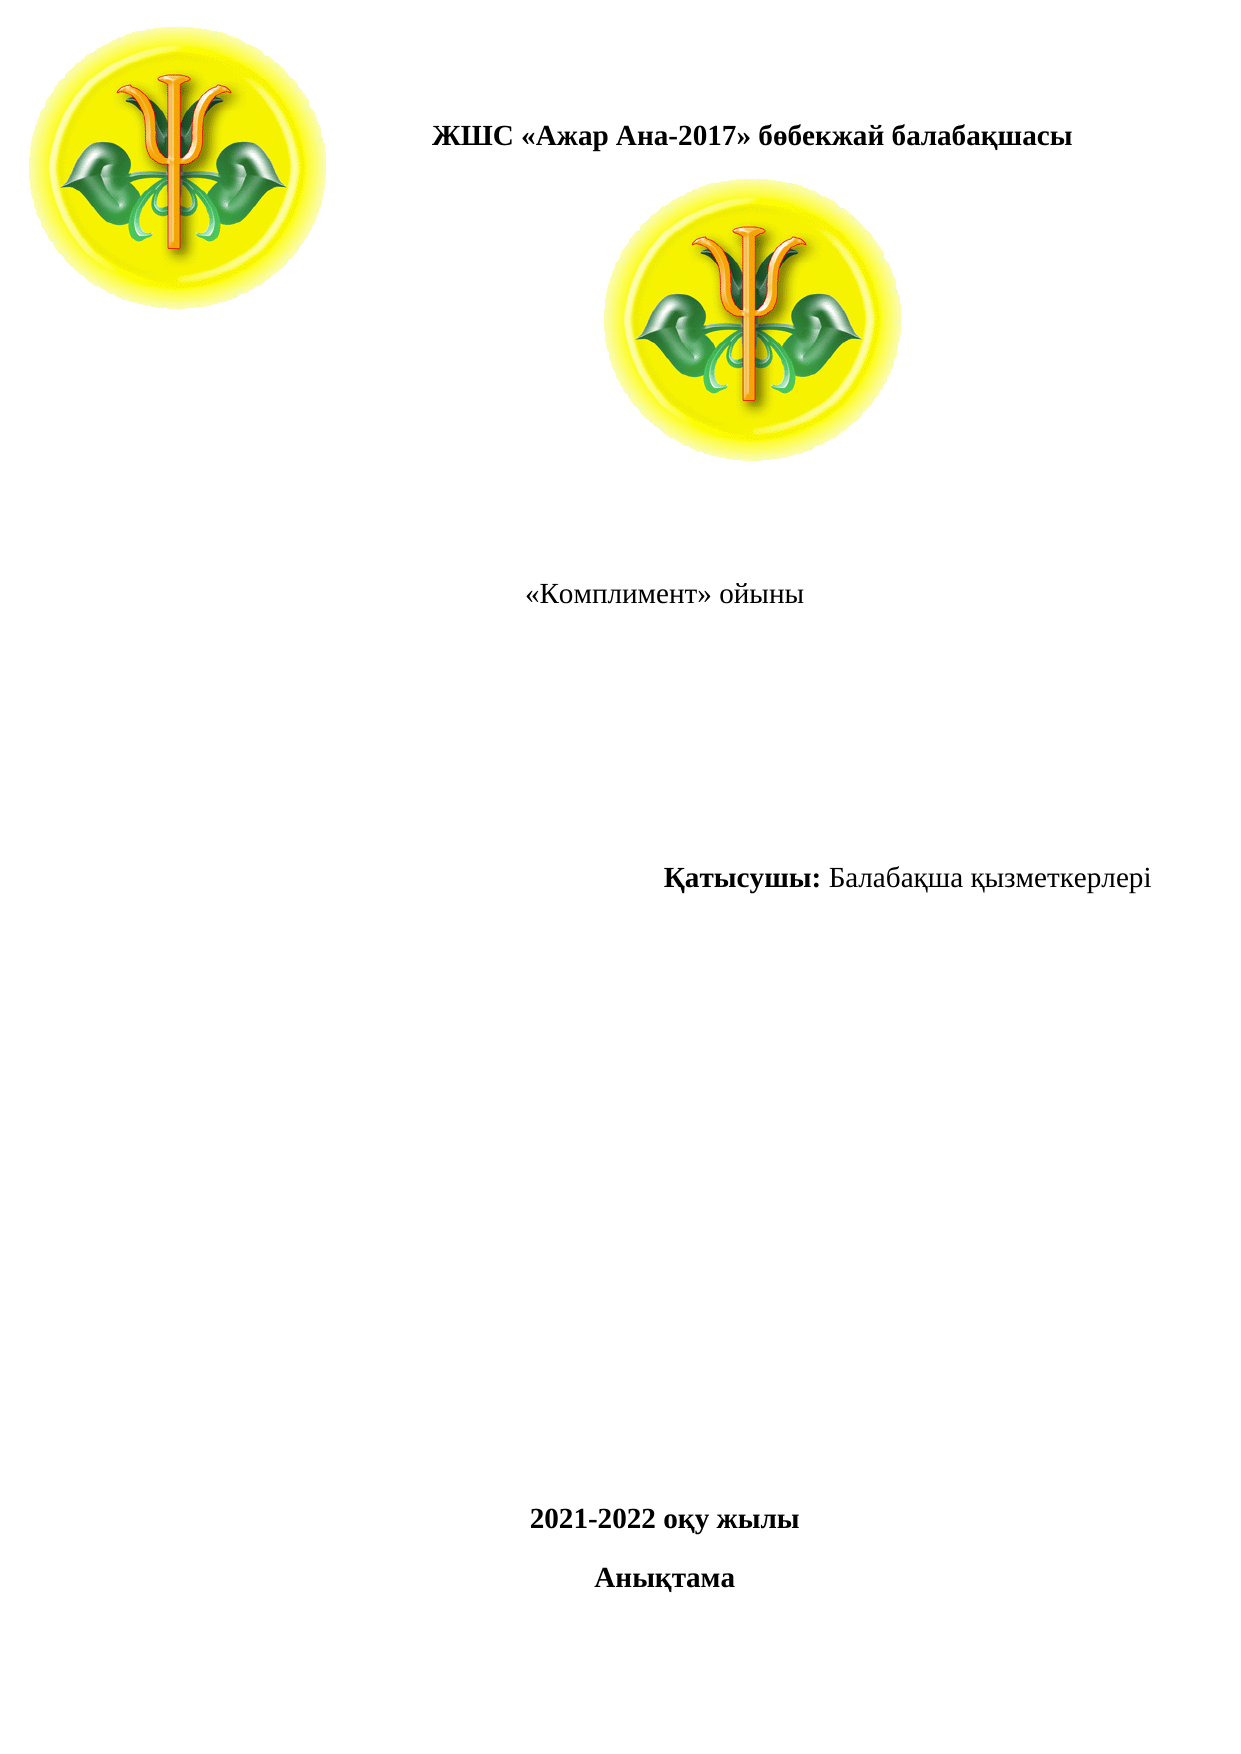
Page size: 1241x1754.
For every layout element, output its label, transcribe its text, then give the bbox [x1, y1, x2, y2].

text «Комплимент» ойыны [177, 576, 1152, 610]
text 2021-2022 оқу жылы [177, 1501, 1152, 1534]
picture [575, 151, 929, 486]
text Қатысушы: Балабақша қызметкерлері [177, 860, 1152, 894]
text ЖШС «Ажар Ана-2017» бөбекжай балабақшасы [353, 118, 1152, 152]
picture [0, 0, 353, 334]
text Анықтама [177, 1560, 1152, 1594]
